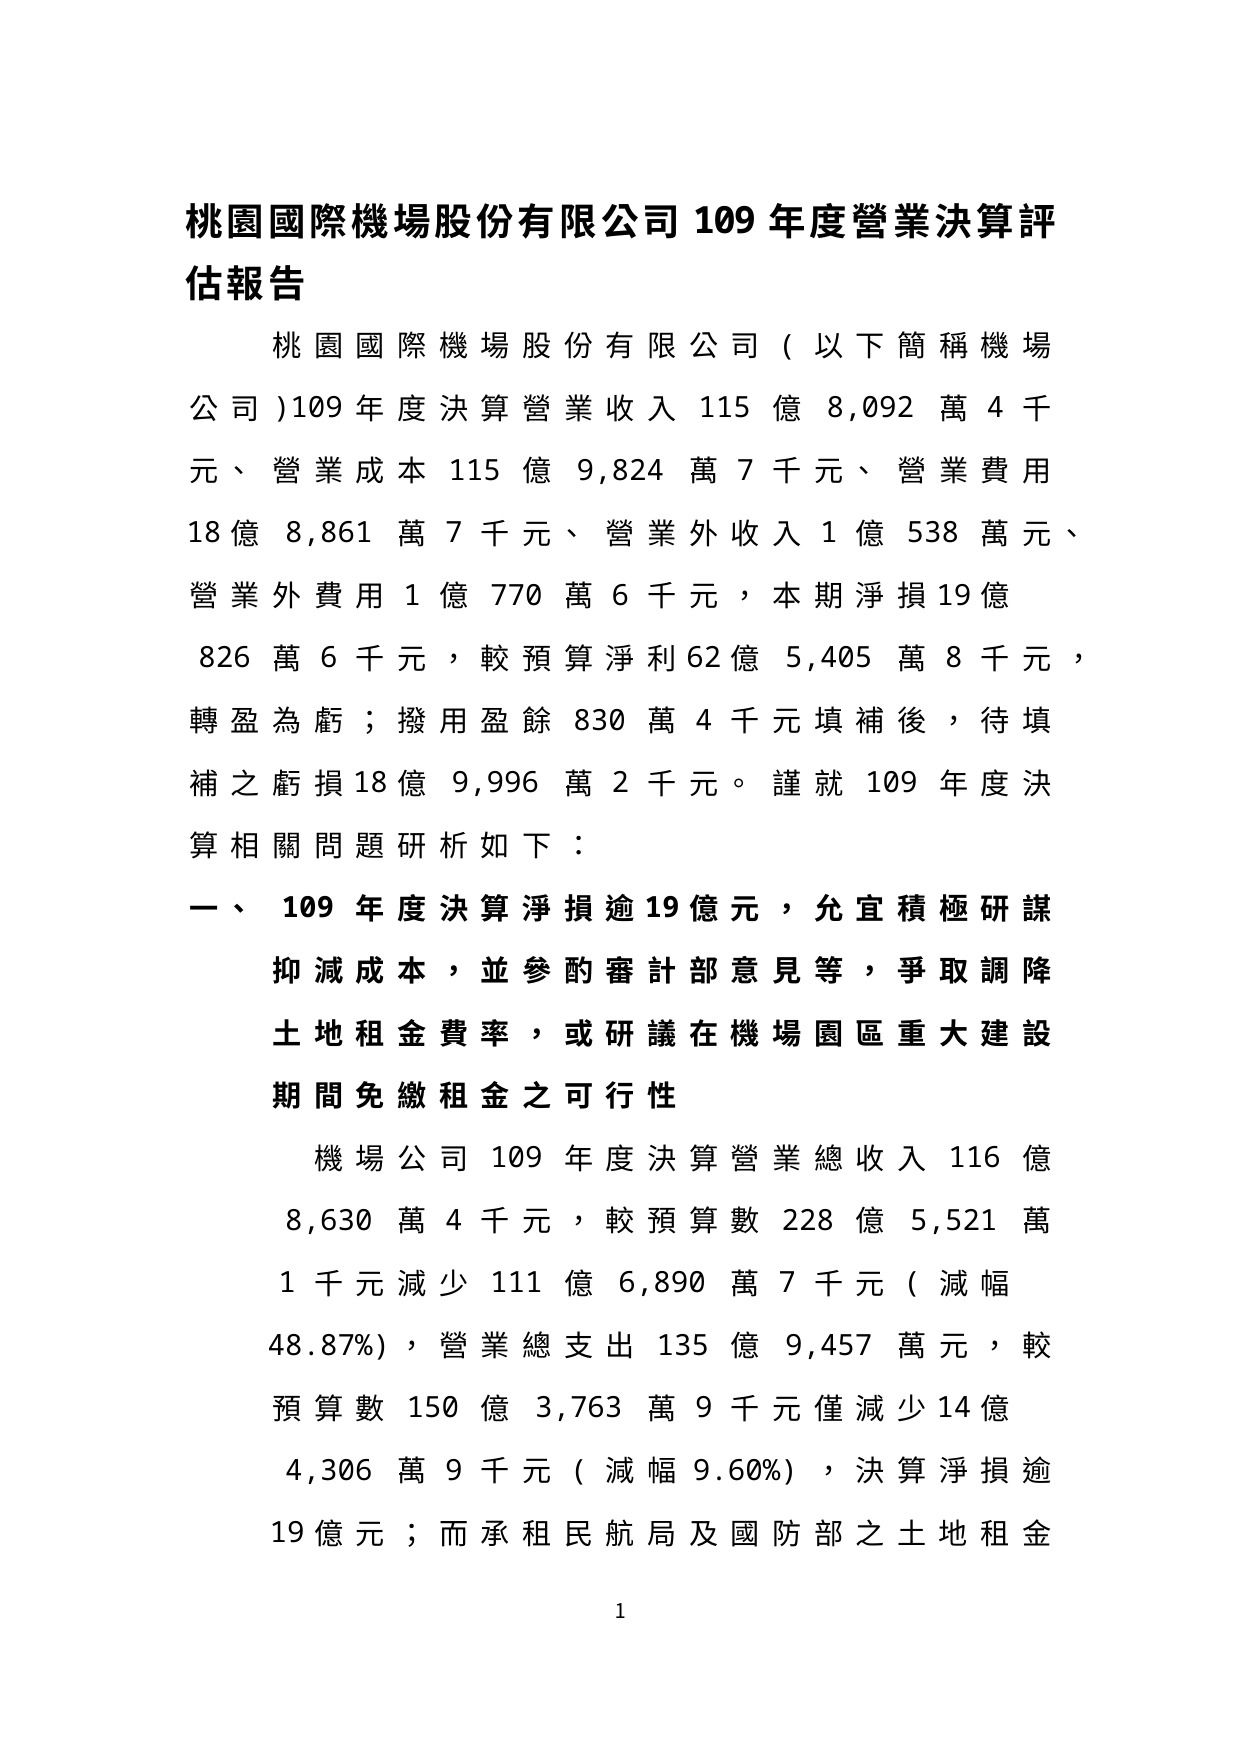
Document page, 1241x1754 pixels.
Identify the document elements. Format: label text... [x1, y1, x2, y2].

text 機場公司109年度決算營業總收入116億8,630萬4千元，較預算數228億5,521萬1千元減少111億6,890萬7千元(減幅48.87%)，營業總支出135億9,457萬元，較預算數150億3,763萬9千元僅減少14億4,306萬9千元(減幅9.60%)，決算淨損逾19億元；而承租民航局及國防部之土地租金 [242, 1115, 1058, 1552]
text 一、109年度決算淨損逾19億元，允宜積極研謀抑減成本，並參酌審計部意見等，爭取調降土地租金費率，或研議在機場園區重大建設期間免繳租金之可行性 [183, 865, 1058, 1115]
text 桃園國際機場股份有限公司(以下簡稱機場公司)109年度決算營業收入115億8,092萬4千元、營業成本115億9,824萬7千元、營業費用18億8,861萬7千元、營業外收入1億538萬元、營業外費用1億770萬6千元，本期淨損19億826萬6千元，較預算淨利62億5,405萬8千元，轉盈為虧；撥用盈餘830萬4千元填補後，待填補之虧損18億9,996萬2千元。謹就109年度決算相關問題研析如下： [183, 302, 1058, 865]
text 桃園國際機場股份有限公司109年度營業決算評估報告 [183, 177, 1058, 302]
